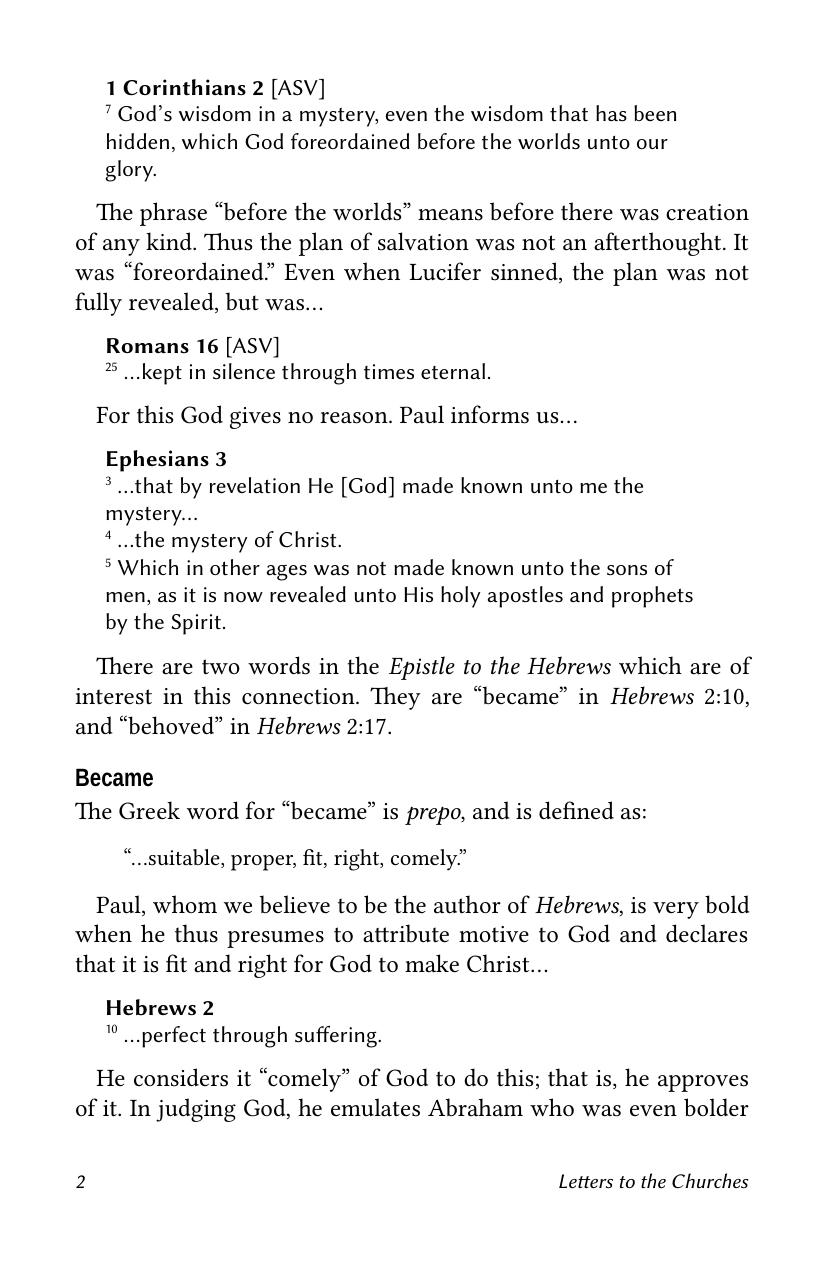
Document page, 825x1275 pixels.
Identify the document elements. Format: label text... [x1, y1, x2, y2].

text 25 ...kept in silence through times eternal. [105, 359, 720, 385]
text 4 ...the mystery of Christ. [105, 527, 720, 553]
text There are two words in the Epistle to the Hebrews which are of interest in this connection. They are “became” in Hebrews 2:10, and “behoved” in Hebrews 2:17. [75, 652, 750, 740]
text Hebrews 2 [105, 995, 750, 1021]
text 10 ...perfect through suffering. [105, 1021, 720, 1048]
text 5 Which in other ages was not made known unto the sons of men, as it is now revealed unto His holy apostles and prophets by the Spirit. [105, 555, 720, 636]
text 1 Corinthians 2 [ASV] [105, 75, 750, 101]
text For this God gives no reason. Paul informs us... [75, 401, 750, 430]
text The phrase “before the worlds” means before there was creation of any kind. Thus the plan of salvation was not an afterthought. It was “foreordained.” Even when Lucifer sinned, the plan was not fully revealed, but was... [75, 198, 750, 317]
text 3 ...that by revelation He [God] made known unto me the mystery... [105, 472, 720, 526]
text Romans 16 [ASV] [105, 333, 750, 359]
text Ephesians 3 [105, 446, 750, 472]
subtitle Became [75, 763, 750, 791]
text 7 God’s wisdom in a mystery, even the wisdom that has been hidden, which God foreordained before the worlds unto our glory. [105, 101, 720, 182]
text He considers it “comely” of God to do this; that is, he approves of it. In judging God, he emulates Abraham who was even bolder [75, 1064, 750, 1122]
text The Greek word for “became” is prepo, and is defined as: [75, 797, 750, 826]
text “...suitable, proper, fit, right, comely.” [105, 845, 720, 871]
text Paul, whom we believe to be the author of Hebrews, is very bold when he thus presumes to attribute motive to God and declares that it is fit and right for God to make Christ… [75, 891, 750, 979]
